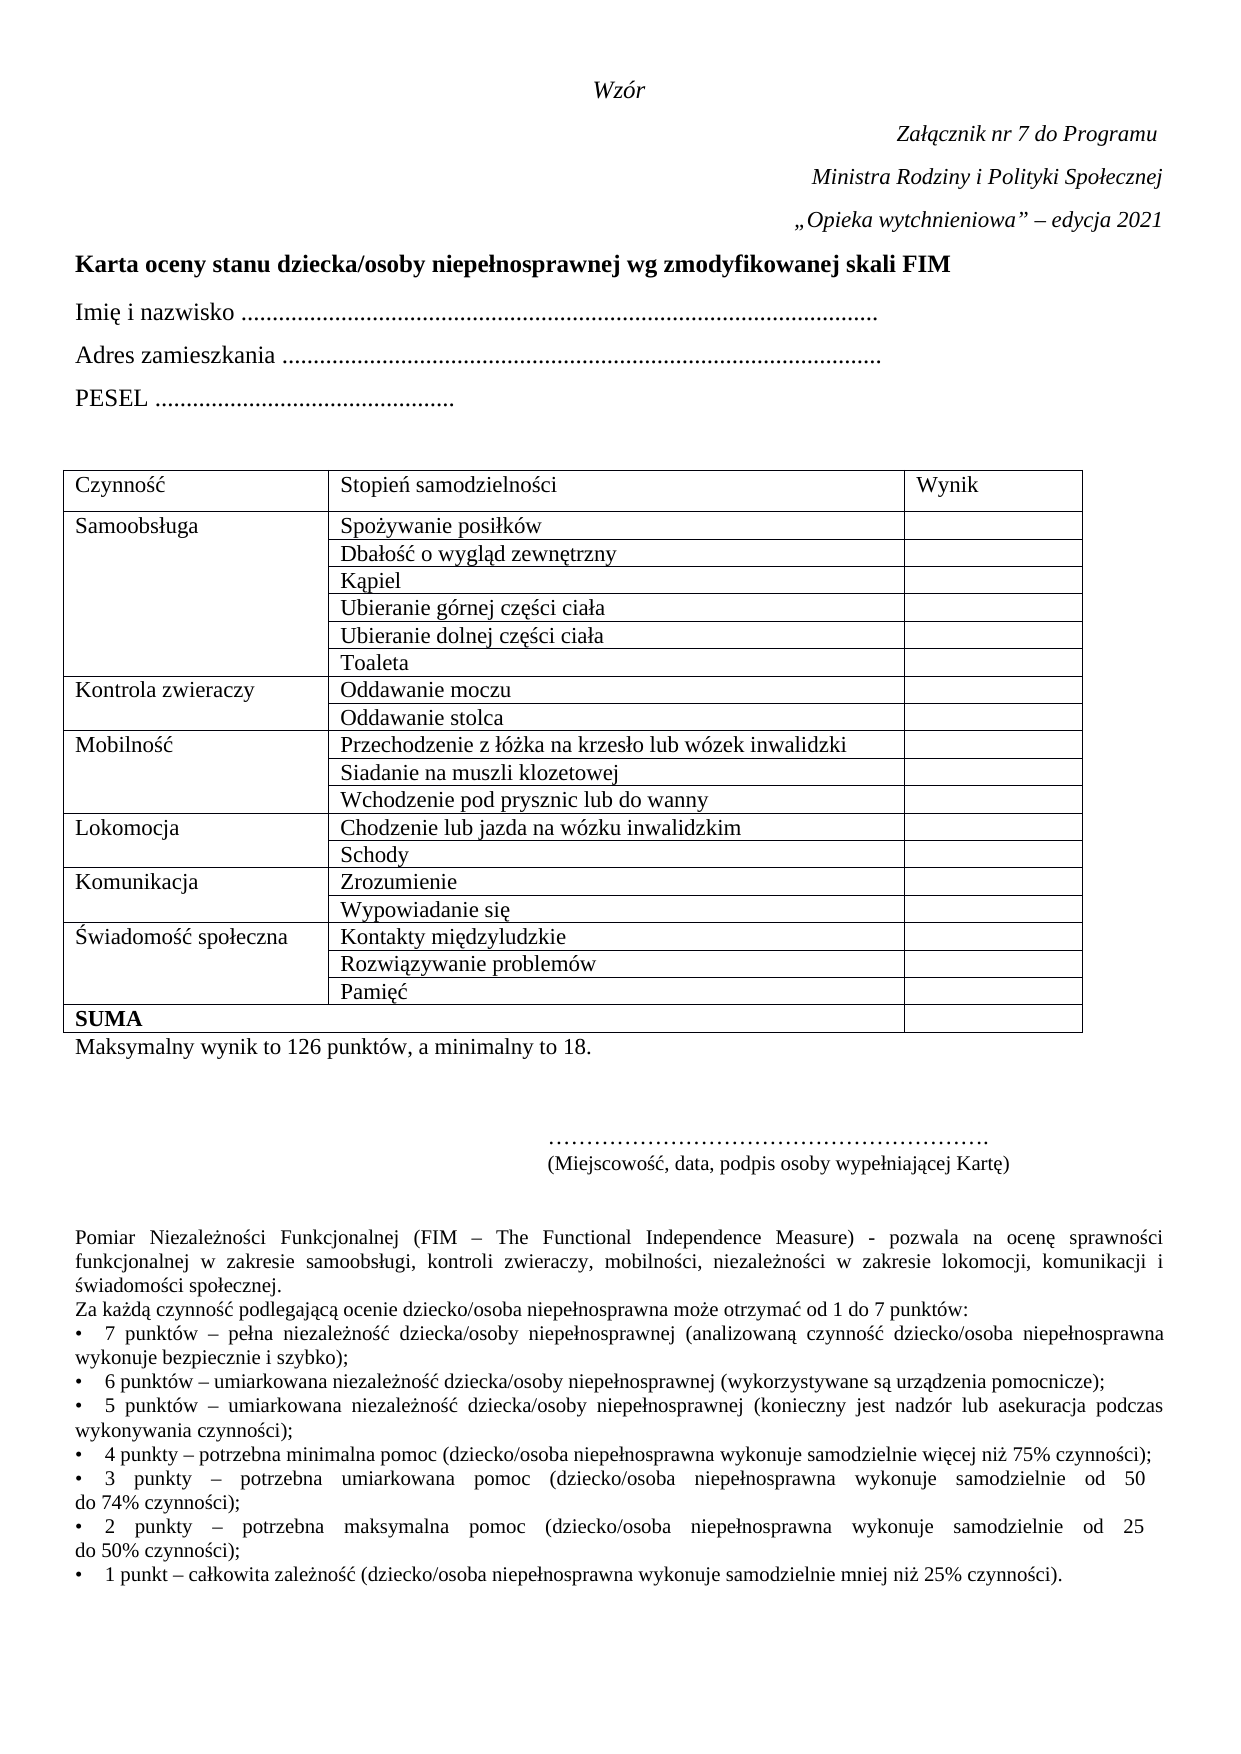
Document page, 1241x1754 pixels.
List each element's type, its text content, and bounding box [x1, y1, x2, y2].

table_cell [905, 868, 1082, 895]
table_cell Siadanie na muszli klozetowej [329, 759, 904, 785]
table_cell Kontakty międzyludzkie [329, 923, 904, 949]
text Ministra Rodziny i Polityki Społecznej [75, 163, 1165, 190]
text Wzór [75, 75, 1165, 104]
text Imię i nazwisko ...................................................................................................... [75, 297, 1165, 326]
table_cell [905, 540, 1082, 566]
table_cell Komunikacja [64, 868, 328, 922]
table_header Czynność [64, 471, 328, 511]
text Karta oceny stanu dziecka/osoby niepełnosprawnej wg zmodyfikowanej skali FIM [75, 249, 1165, 278]
table_cell Spożywanie posiłków [329, 512, 904, 538]
text Załącznik nr 7 do Programu [75, 120, 1165, 147]
table_cell [905, 814, 1082, 840]
table_cell [905, 677, 1082, 703]
table_cell Ubieranie dolnej części ciała [329, 622, 904, 648]
text …………………………………………………. [547, 1123, 1165, 1149]
table_cell [905, 704, 1082, 730]
text Pomiar Niezależności Funkcjonalnej (FIM – The Functional Independence Measure) - pozwala na ocenę sprawności funkcjonalnej w zakresie samoobsługi, kontroli zwieraczy, mobilności, niezależności w zakresie lokomocji, komunikacji i świadomości społecznej. [75, 1225, 1165, 1297]
table_cell Świadomość społeczna [64, 923, 328, 1004]
text PESEL ................................................ [75, 383, 1165, 412]
text • 3 punkty – potrzebna umiarkowana pomoc (dziecko/osoba niepełnosprawna wykonuje samodzielnie od 50 do 74% czynności); [75, 1466, 1165, 1514]
table_cell [905, 978, 1082, 1004]
table_cell Rozwiązywanie problemów [329, 951, 904, 977]
table_cell Dbałość o wygląd zewnętrzny [329, 540, 904, 566]
table_cell [905, 731, 1082, 758]
table_cell Lokomocja [64, 814, 328, 867]
table_header Stopień samodzielności [329, 471, 904, 511]
table_cell Przechodzenie z łóżka na krzesło lub wózek inwalidzki [329, 731, 904, 758]
table_cell [905, 786, 1082, 812]
table_cell Toaleta [329, 649, 904, 676]
table_cell [905, 1005, 1082, 1032]
table_cell Zrozumienie [329, 868, 904, 895]
table_cell Chodzenie lub jazda na wózku inwalidzkim [329, 814, 904, 840]
table_header Wynik [905, 471, 1082, 511]
table_cell Schody [329, 841, 904, 867]
table_cell Wypowiadanie się [329, 896, 904, 922]
table_cell [905, 759, 1082, 785]
table_cell Oddawanie stolca [329, 704, 904, 730]
table_cell Kontrola zwieraczy [64, 677, 328, 730]
table_cell [905, 512, 1082, 538]
table_cell Kąpiel [329, 567, 904, 593]
table_cell Mobilność [64, 731, 328, 812]
text Za każdą czynność podlegającą ocenie dziecko/osoba niepełnosprawna może otrzymać od 1 do 7 punktów: [75, 1297, 1165, 1321]
table_cell [905, 841, 1082, 867]
text • 4 punkty – potrzebna minimalna pomoc (dziecko/osoba niepełnosprawna wykonuje samodzielnie więcej niż 75% czynności); [75, 1442, 1165, 1466]
table_cell Ubieranie górnej części ciała [329, 594, 904, 621]
text „Opieka wytchnieniowa” – edycja 2021 [75, 206, 1165, 233]
table_cell SUMA [64, 1005, 904, 1032]
table_cell [905, 923, 1082, 949]
table_cell [905, 649, 1082, 676]
text • 2 punkty – potrzebna maksymalna pomoc (dziecko/osoba niepełnosprawna wykonuje samodzielnie od 25 do 50% czynności); [75, 1514, 1165, 1562]
text • 1 punkt – całkowita zależność (dziecko/osoba niepełnosprawna wykonuje samodzielnie mniej niż 25% czynności). [75, 1562, 1165, 1586]
table_cell Pamięć [329, 978, 904, 1004]
text • 6 punktów – umiarkowana niezależność dziecka/osoby niepełnosprawnej (wykorzystywane są urządzenia pomocnicze); [75, 1369, 1165, 1393]
table_cell [905, 622, 1082, 648]
text • 7 punktów – pełna niezależność dziecka/osoby niepełnosprawnej (analizowaną czynność dziecko/osoba niepełnosprawna wykonuje bezpiecznie i szybko); [75, 1321, 1165, 1369]
text (Miejscowość, data, podpis osoby wypełniającej Kartę) [547, 1151, 1165, 1175]
table_cell [905, 896, 1082, 922]
table_cell Samoobsługa [64, 512, 328, 676]
text Adres zamieszkania ................................................................................................ [75, 340, 1165, 369]
table_cell [905, 951, 1082, 977]
table_cell Oddawanie moczu [329, 677, 904, 703]
text Maksymalny wynik to 126 punktów, a minimalny to 18. [75, 1033, 1165, 1059]
table_cell Wchodzenie pod prysznic lub do wanny [329, 786, 904, 812]
table_cell [905, 594, 1082, 621]
text • 5 punktów – umiarkowana niezależność dziecka/osoby niepełnosprawnej (konieczny jest nadzór lub asekuracja podczas wykonywania czynności); [75, 1393, 1165, 1442]
table_cell [905, 567, 1082, 593]
